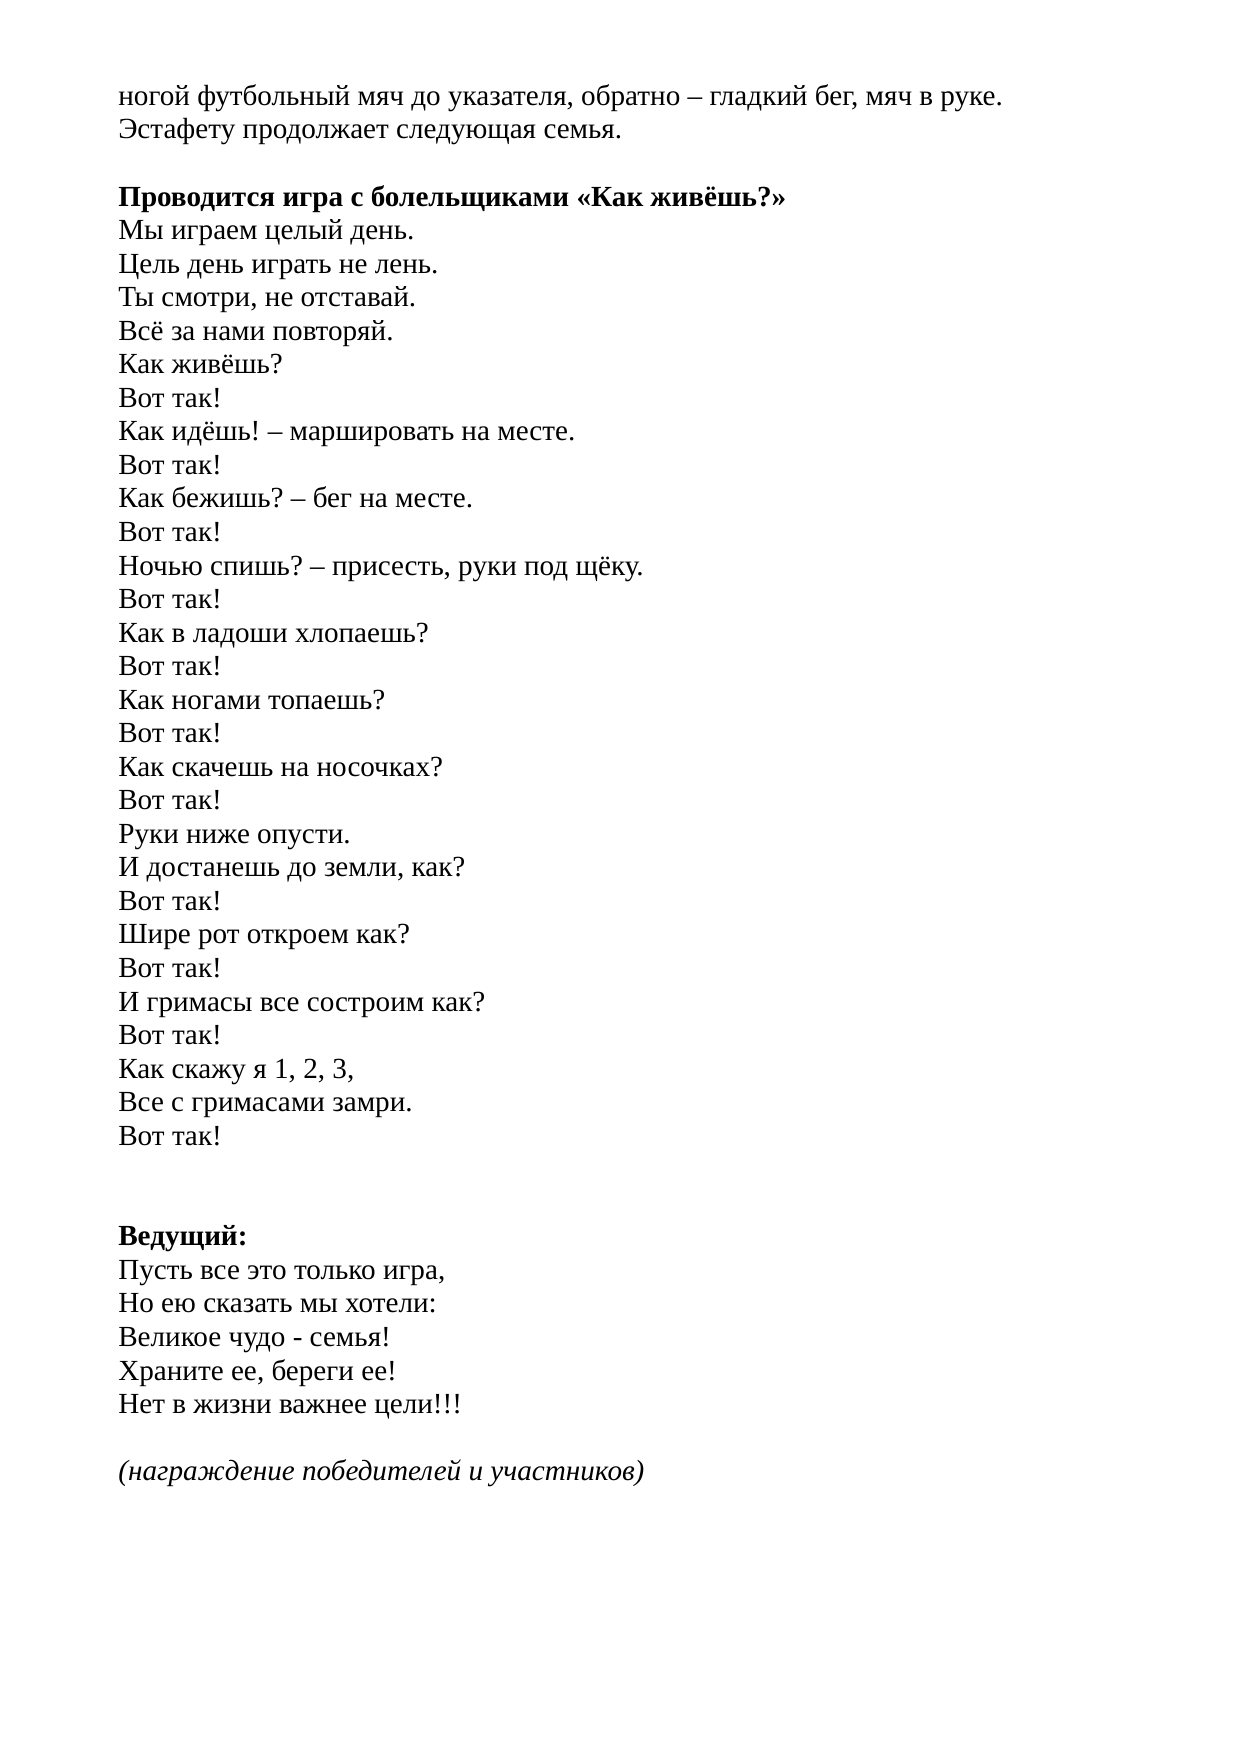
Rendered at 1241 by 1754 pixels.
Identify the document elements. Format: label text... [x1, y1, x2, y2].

text Ведущий: [118, 1218, 1122, 1252]
text Как скажу я 1, 2, 3, Все с гримасами замри. [118, 1051, 1122, 1118]
text Ночью спишь? – присесть, руки под щёку. Вот так! [118, 548, 1122, 615]
text Как идёшь! – маршировать на месте. Вот так! [118, 413, 1122, 481]
text Шире рот откроем как? Вот так! [118, 917, 1122, 984]
text Как бежишь? – бег на месте. Вот так! [118, 481, 1122, 548]
text ногой футбольный мяч до указателя, обратно – гладкий бег, мяч в руке. Эстафету продолжает следующая семья. [118, 78, 1122, 145]
text Как ногами топаешь? Вот так! [118, 682, 1122, 749]
text И достанешь до земли, как? Вот так! [118, 849, 1122, 917]
text Руки ниже опусти. [118, 816, 1122, 849]
text Как скачешь на носочках? Вот так! [118, 749, 1122, 816]
text (награждение победителей и участников) [118, 1453, 1122, 1487]
text Как в ладоши хлопаешь? Вот так! [118, 615, 1122, 682]
text И гримасы все состроим как? Вот так! [118, 984, 1122, 1051]
text Мы играем целый день. Цель день играть не лень. Ты смотри, не отставай. Всё за нами повторяй. Как живёшь? Вот так! [118, 212, 1122, 413]
text Проводится игра с болельщиками «Как живёшь?» [118, 179, 1122, 212]
text Вот так! [118, 1118, 1122, 1151]
text Пусть все это только игра, Но ею сказать мы хотели: Великое чудо - семья! Храните ее, береги ее! Нет в жизни важнее цели!!! [118, 1252, 1122, 1420]
